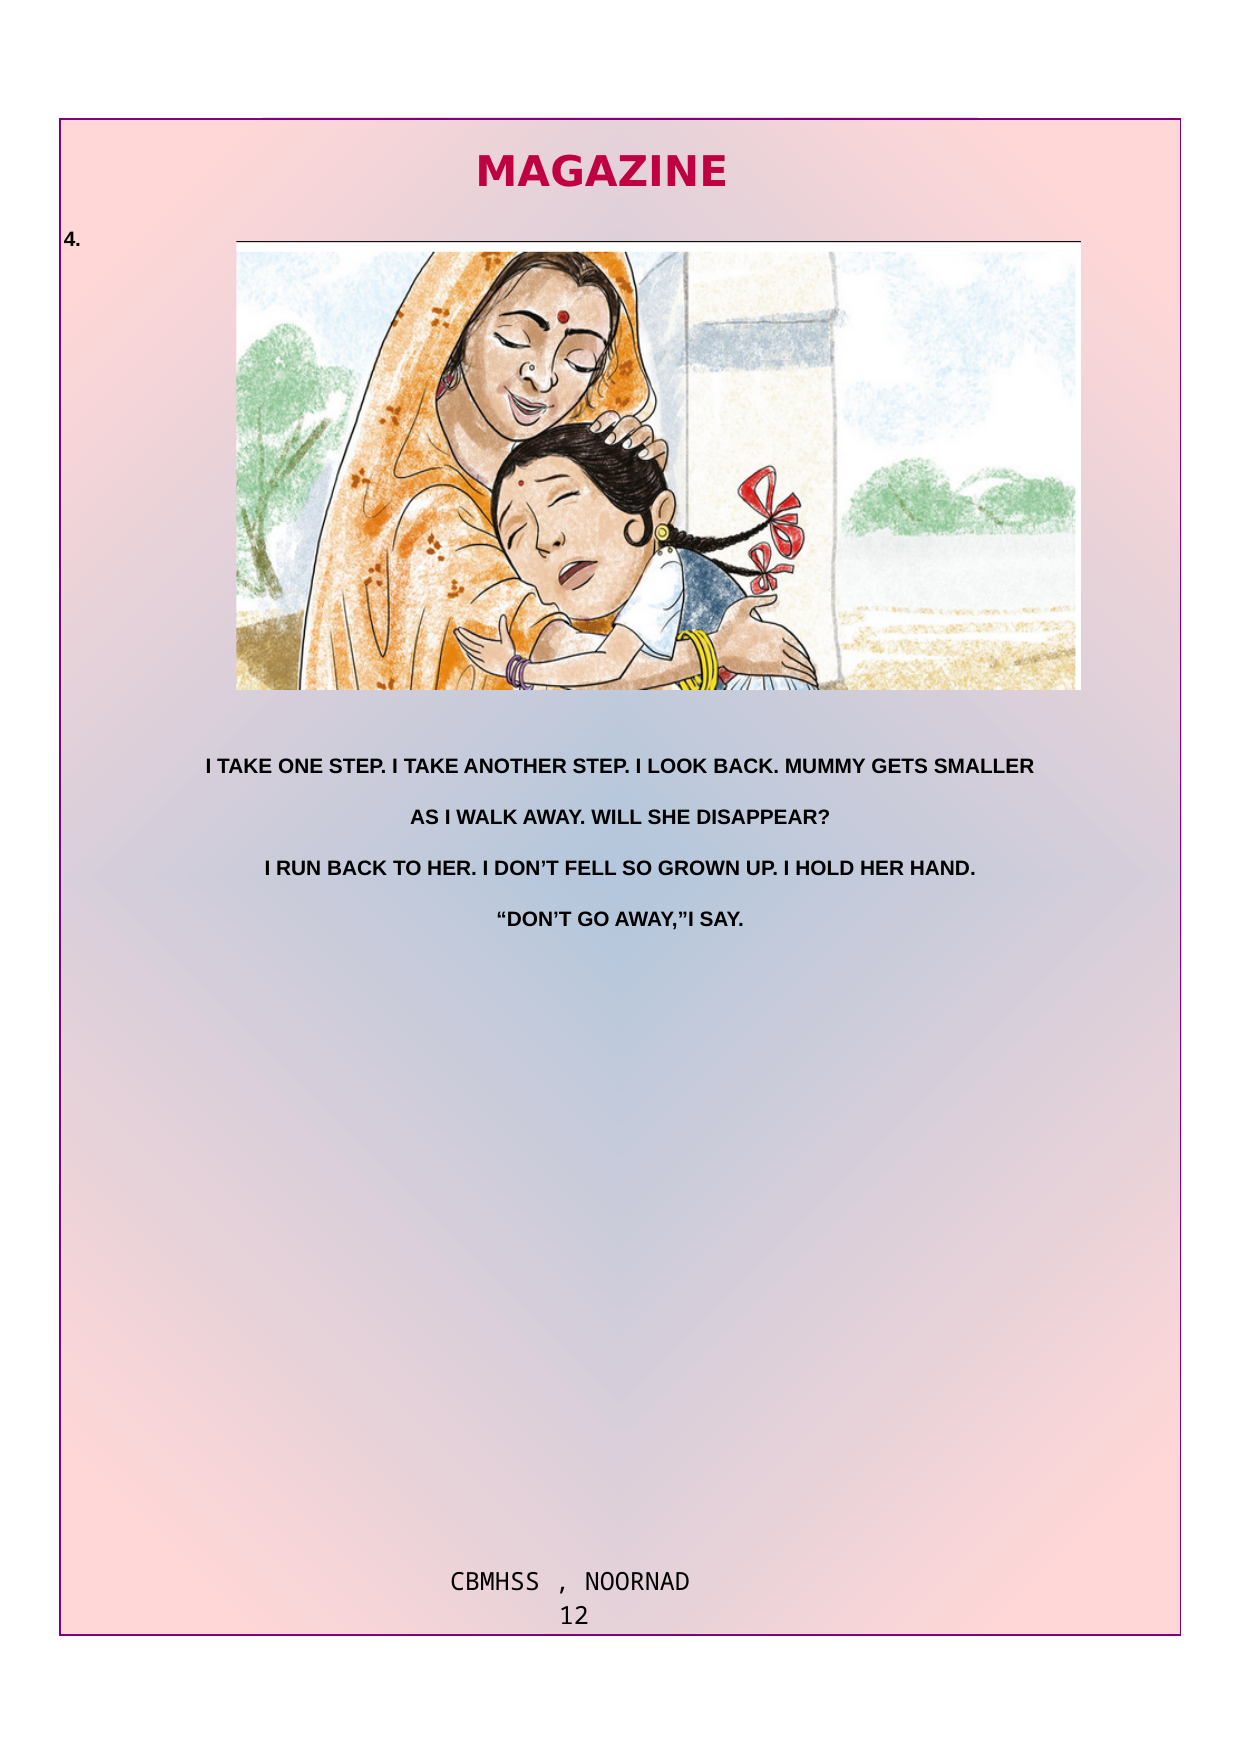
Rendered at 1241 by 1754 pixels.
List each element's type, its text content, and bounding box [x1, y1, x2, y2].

subtitle “DON’T GO AWAY,”I SAY. [63, 907, 1177, 931]
subtitle I TAKE ONE STEP. I TAKE ANOTHER STEP. I LOOK BACK. MUMMY GETS SMALLER [63, 753, 1177, 777]
picture [236, 241, 1081, 690]
subtitle 4. [63, 226, 1177, 250]
subtitle AS I WALK AWAY. WILL SHE DISAPPEAR? [63, 804, 1177, 828]
subtitle I RUN BACK TO HER. I DON’T FELL SO GROWN UP. I HOLD HER HAND. [63, 856, 1177, 879]
